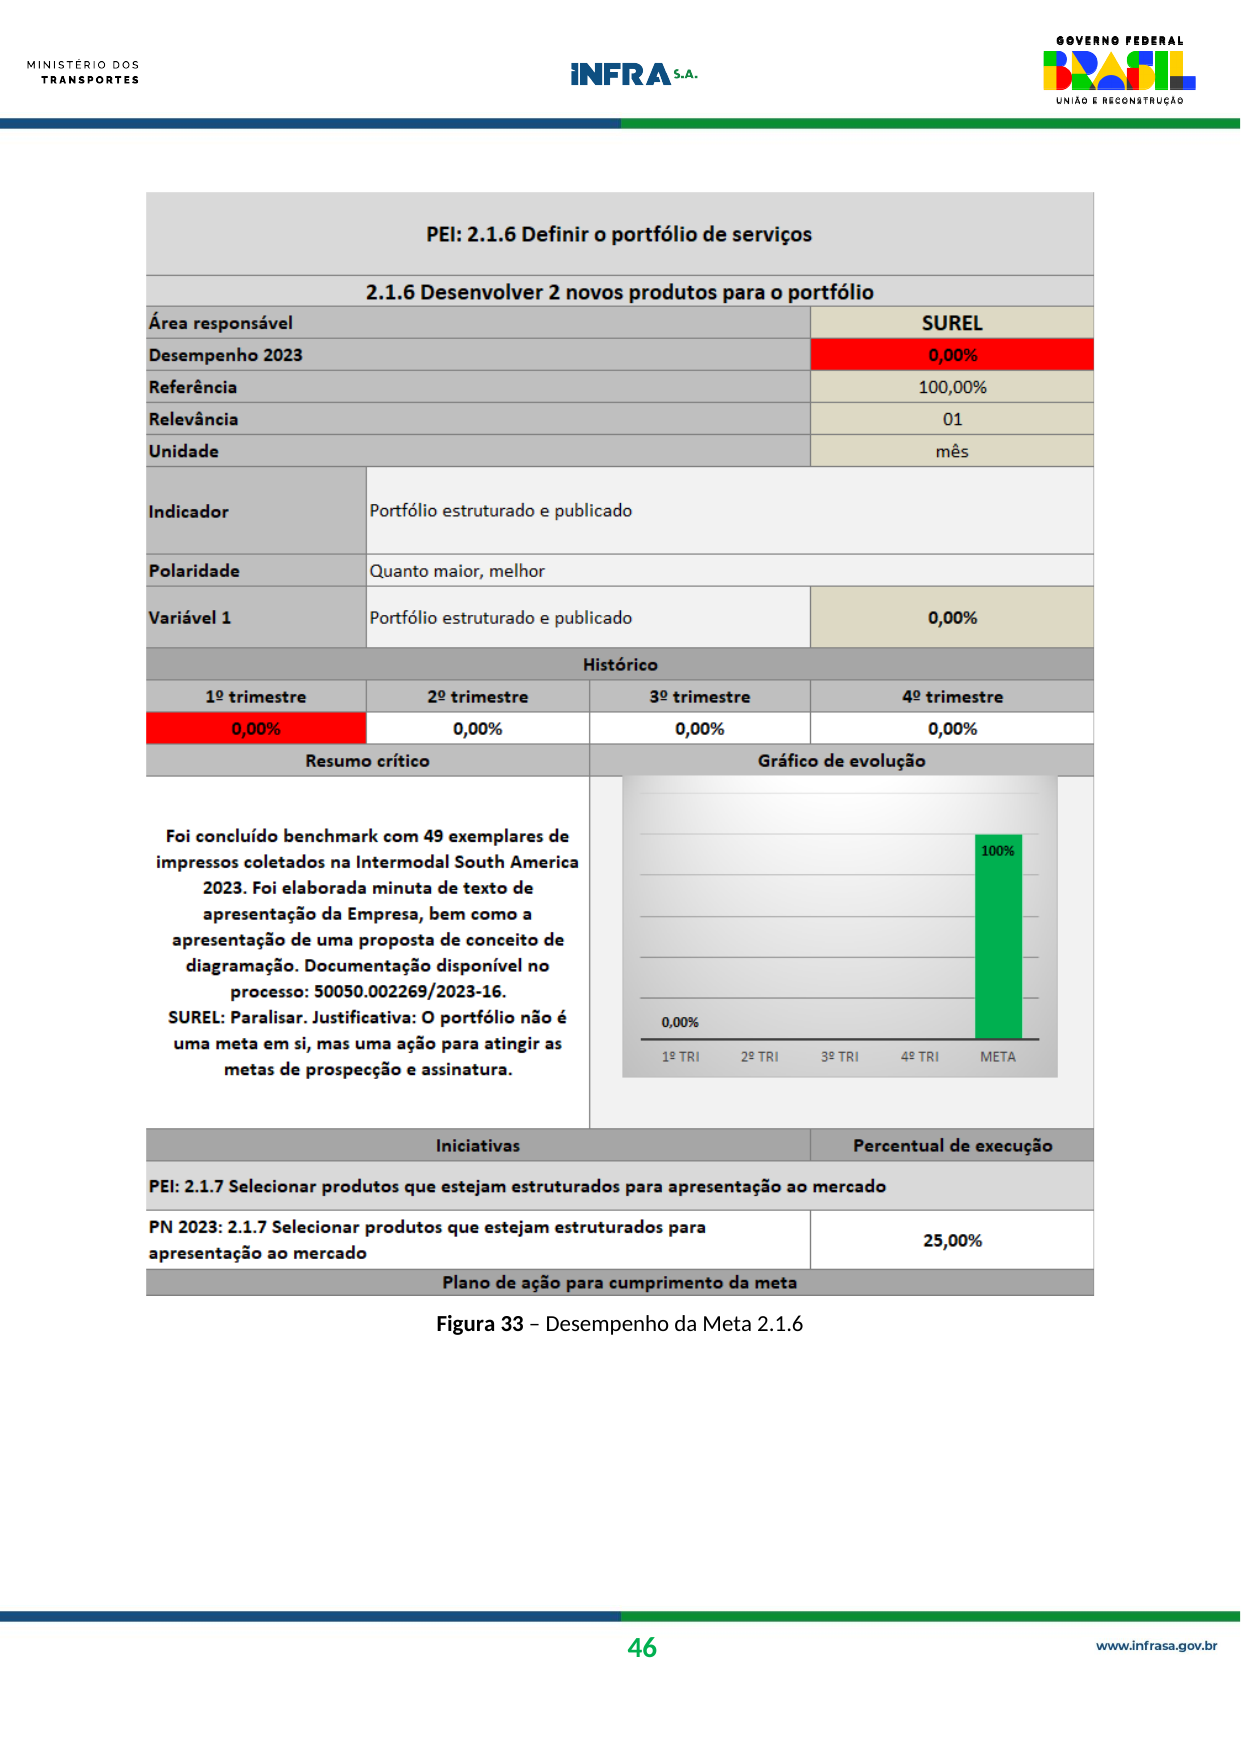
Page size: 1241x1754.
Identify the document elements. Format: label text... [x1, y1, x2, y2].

text Figura 33 – Desempenho da Meta 2.1.6 [112, 1309, 1128, 1337]
